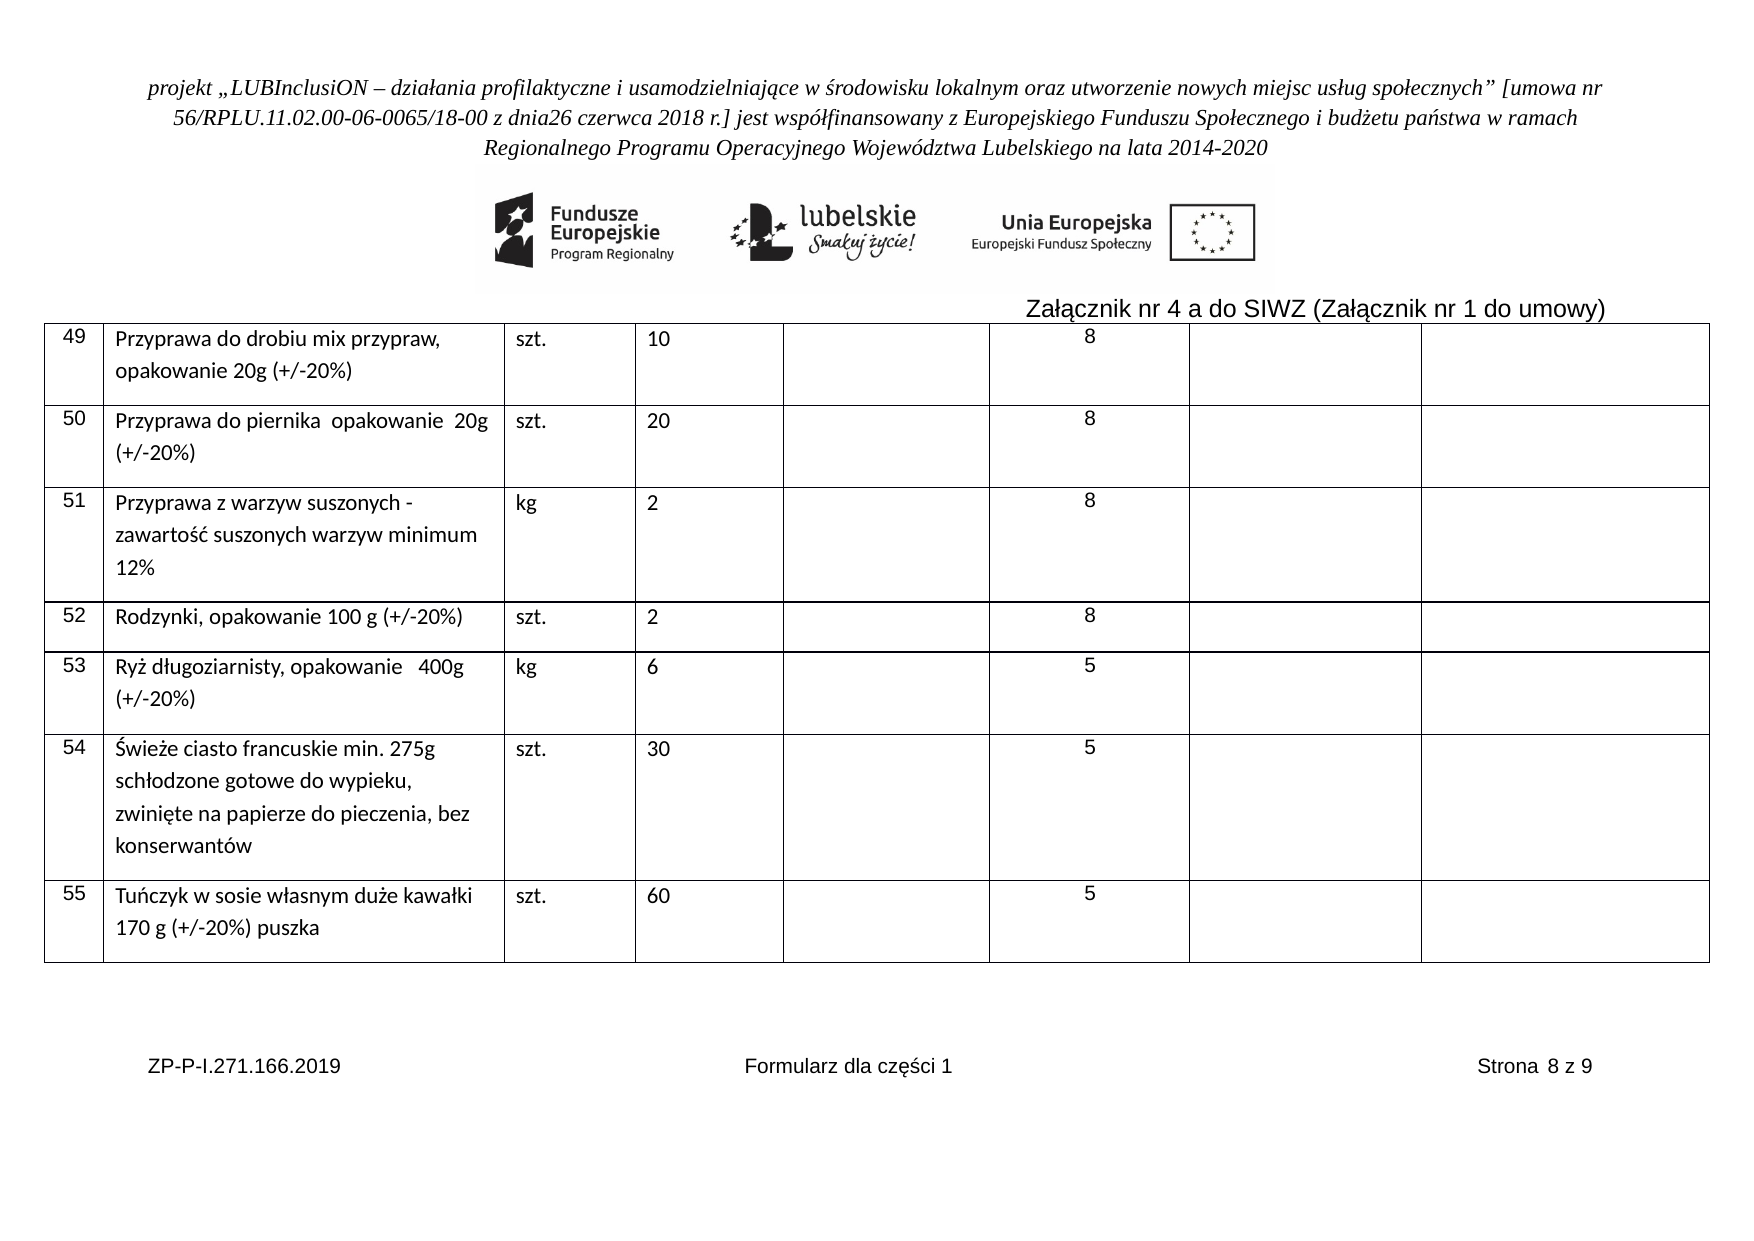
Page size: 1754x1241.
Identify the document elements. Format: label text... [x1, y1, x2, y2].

table_cell 55 [45, 881, 103, 962]
table_cell szt. [505, 881, 635, 962]
table_cell 53 [45, 653, 103, 733]
table_cell Przyprawa z warzyw suszonych -zawartość suszonych warzyw minimum 12% [104, 488, 504, 601]
table_cell Ryż długoziarnisty, opakowanie 400g (+/-20%) [104, 653, 504, 733]
table_cell 5 [990, 735, 1189, 880]
table_cell [1422, 653, 1709, 733]
table_cell Rodzynki, opakowanie 100 g (+/-20%) [104, 603, 504, 651]
table_cell kg [505, 653, 635, 733]
table_cell [784, 881, 989, 962]
table_cell szt. [505, 406, 635, 487]
table_cell 8 [990, 406, 1189, 487]
table_cell [1190, 653, 1421, 733]
table_cell 52 [45, 603, 103, 651]
table_cell [784, 653, 989, 733]
picture [474, 164, 1275, 294]
table_cell 20 [636, 406, 783, 487]
table_cell 8 [990, 603, 1189, 651]
table_cell [1190, 324, 1421, 405]
table_cell 50 [45, 406, 103, 487]
table_cell 6 [636, 653, 783, 733]
table_cell 54 [45, 735, 103, 880]
table_cell [1422, 488, 1709, 601]
table_cell szt. [505, 324, 635, 405]
table_cell [1190, 488, 1421, 601]
table_cell [1422, 881, 1709, 962]
table_cell [784, 488, 989, 601]
table_cell 2 [636, 603, 783, 651]
table_cell [1190, 406, 1421, 487]
table_cell [1422, 735, 1709, 880]
table_cell 5 [990, 653, 1189, 733]
table_cell [1190, 881, 1421, 962]
table_cell Świeże ciasto francuskie min. 275g schłodzone gotowe do wypieku, zwinięte na papierze do pieczenia, bez konserwantów [104, 735, 504, 880]
table_cell Przyprawa do piernika opakowanie 20g (+/-20%) [104, 406, 504, 487]
table_cell 5 [990, 881, 1189, 962]
table_cell [784, 406, 989, 487]
table_cell szt. [505, 735, 635, 880]
table_cell 8 [990, 324, 1189, 405]
table_cell [784, 603, 989, 651]
table_cell [784, 735, 989, 880]
table_cell 10 [636, 324, 783, 405]
table_cell 2 [636, 488, 783, 601]
table_cell Tuńczyk w sosie własnym duże kawałki 170 g (+/-20%) puszka [104, 881, 504, 962]
table_cell Przyprawa do drobiu mix przypraw, opakowanie 20g (+/-20%) [104, 324, 504, 405]
table_cell 60 [636, 881, 783, 962]
table_cell [784, 324, 989, 405]
table_cell [1422, 406, 1709, 487]
table_cell 51 [45, 488, 103, 601]
table_cell [1190, 603, 1421, 651]
table_cell [1422, 603, 1709, 651]
table_cell szt. [505, 603, 635, 651]
table_cell 30 [636, 735, 783, 880]
table_cell kg [505, 488, 635, 601]
table_cell 49 [45, 324, 103, 405]
table_cell [1422, 324, 1709, 405]
table_cell 8 [990, 488, 1189, 601]
table_cell [1190, 735, 1421, 880]
